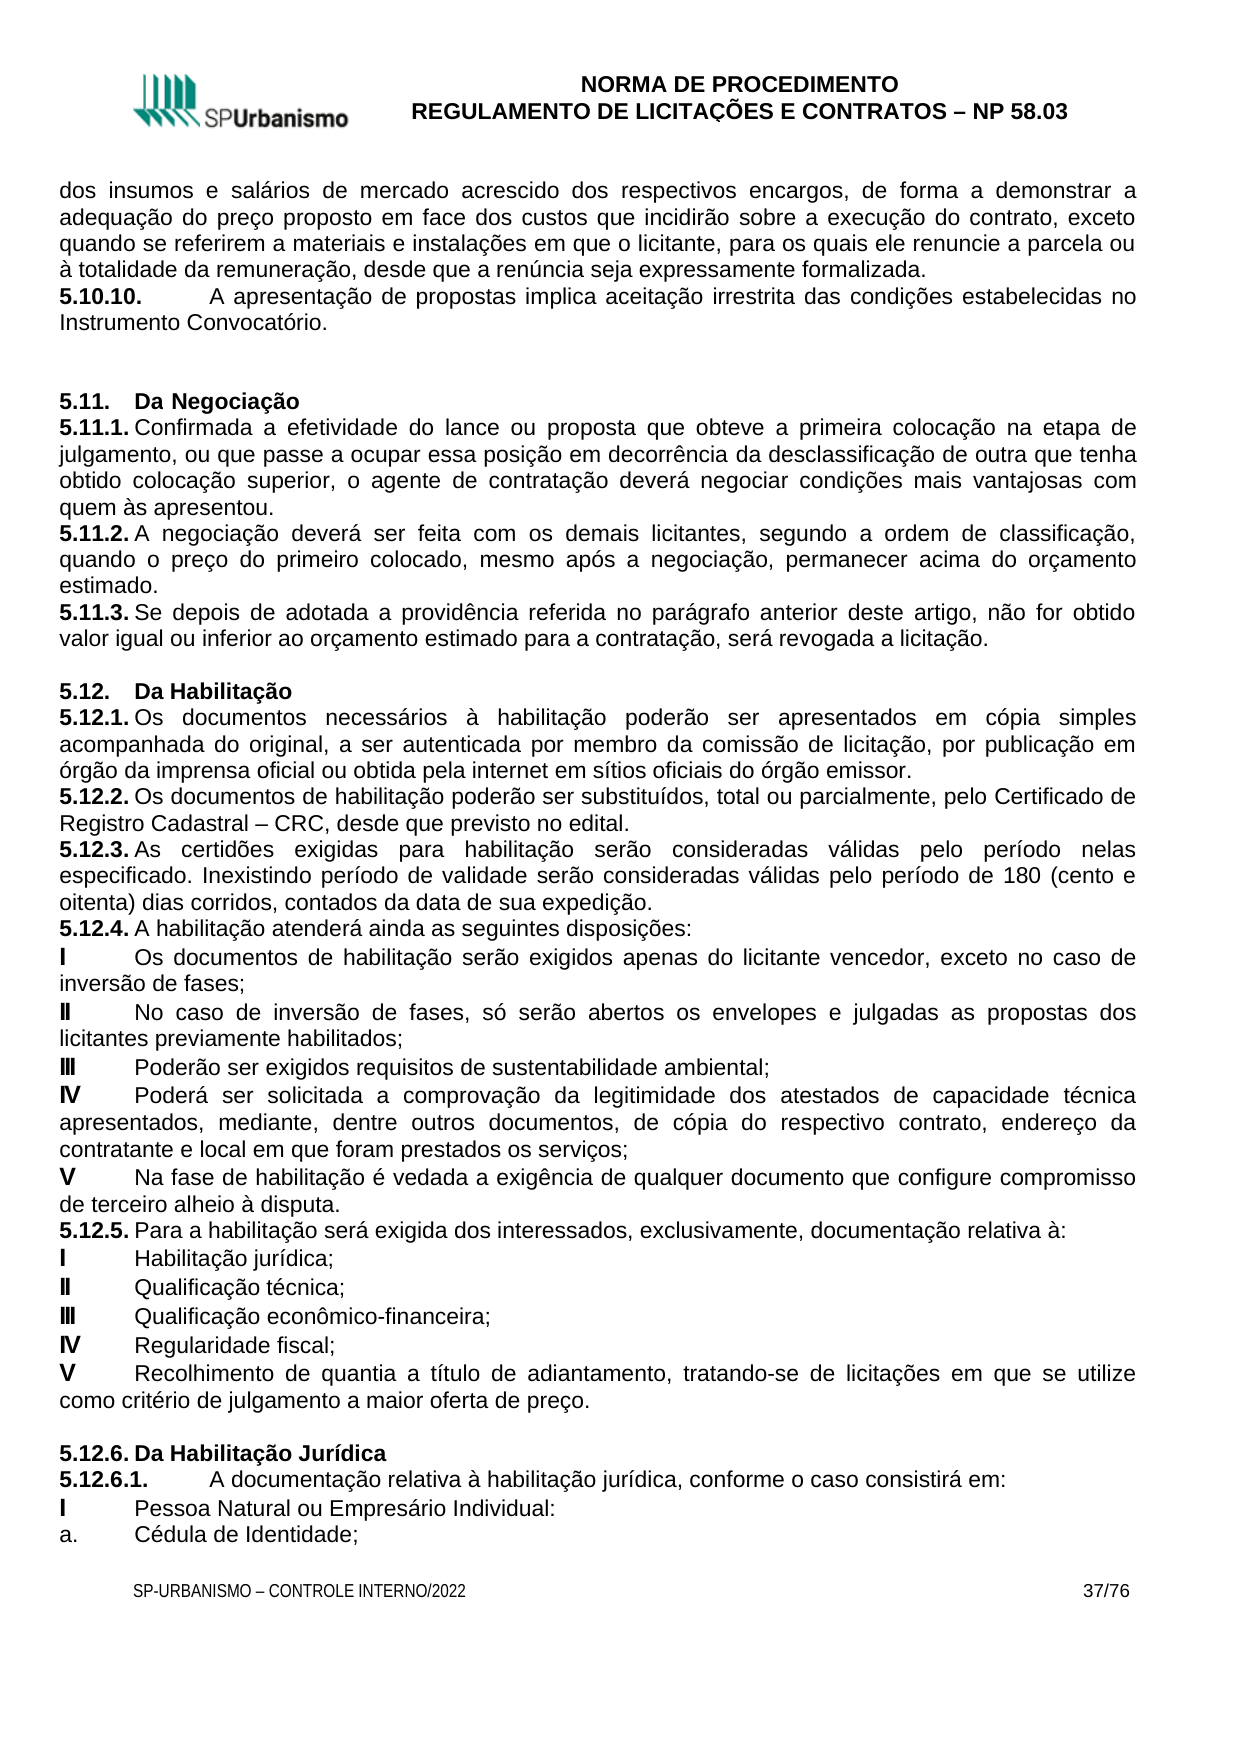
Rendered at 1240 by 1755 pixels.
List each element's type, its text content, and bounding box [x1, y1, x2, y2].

list Os documentos de habilitação poderão ser substituídos, total ou parcialmente, pelo Certificado de Registro Cadastral – CRC, desde que previsto no edital. [59, 783, 1137, 836]
list A negociação deverá ser feita com os demais licitantes, segundo a ordem de classificação, quando o preço do primeiro colocado, mesmo após a negociação, permanecer acima do orçamento estimado. [59, 520, 1137, 599]
list Regularidade fiscal; [59, 1329, 1137, 1358]
list Pessoa Natural ou Empresário Individual: [59, 1492, 1137, 1521]
list Confirmada a efetividade do lance ou proposta que obteve a primeira colocação na etapa de julgamento, ou que passe a ocupar essa posição em decorrência da desclassificação de outra que tenha obtido colocação superior, o agente de contratação deverá negociar condições mais vantajosas com quem às apresentou. [59, 414, 1137, 520]
list Habilitação jurídica; [59, 1243, 1137, 1272]
list Poderá ser solicitada a comprovação da legitimidade dos atestados de capacidade técnica apresentados, mediante, dentre outros documentos, de cópia do respectivo contrato, endereço da contratante e local em que foram prestados os serviços; [59, 1080, 1137, 1162]
list Da Habilitação [292, 678, 1137, 704]
list Se depois de adotada a providência referida no parágrafo anterior deste artigo, não for obtido valor igual ou inferior ao orçamento estimado para a contratação, será revogada a licitação. [59, 599, 1137, 652]
list Poderão ser exigidos requisitos de sustentabilidade ambiental; [59, 1052, 1137, 1080]
list Os documentos de habilitação serão exigidos apenas do licitante vencedor, exceto no caso de inversão de fases; [59, 941, 1137, 997]
list Os documentos necessários à habilitação poderão ser apresentados em cópia simples acompanhada do original, a ser autenticada por membro da comissão de licitação, por publicação em órgão da imprensa oficial ou obtida pela internet em sítios oficiais do órgão emissor. [59, 704, 1137, 783]
list Da Negociação [299, 388, 1137, 414]
list Recolhimento de quantia a título de adiantamento, tratando-se de licitações em que se utilize como critério de julgamento a maior oferta de preço. [59, 1358, 1137, 1413]
list Da Habilitação [59, 678, 134, 704]
list No caso de inversão de fases, só serão abertos os envelopes e julgadas as propostas dos licitantes previamente habilitados; [59, 997, 1137, 1052]
list Qualificação técnica; [59, 1272, 1137, 1301]
list Qualificação econômico-financeira; [59, 1301, 1137, 1329]
list A habilitação atenderá ainda as seguintes disposições: [59, 915, 1137, 941]
list As certidões exigidas para habilitação serão consideradas válidas pelo período nelas especificado. Inexistindo período de validade serão consideradas válidas pelo período de 180 (cento e oitenta) dias corridos, contados da data de sua expedição. [59, 836, 1137, 915]
list A documentação relativa à habilitação jurídica, conforme o caso consistirá em: [59, 1466, 1137, 1492]
list A apresentação de propostas implica aceitação irrestrita das condições estabelecidas no Instrumento Convocatório. [59, 283, 1137, 335]
list dos insumos e salários de mercado acrescido dos respectivos encargos, de forma a demonstrar a adequação do preço proposto em face dos custos que incidirão sobre a execução do contrato, exceto quando se referirem a materiais e instalações em que o licitante, para os quais ele renuncie a parcela ou à totalidade da remuneração, desde que a renúncia seja expressamente formalizada. [59, 177, 1137, 283]
list Na fase de habilitação é vedada a exigência de qualquer documento que configure compromisso de terceiro alheio à disputa. [59, 1162, 1137, 1217]
list Para a habilitação será exigida dos interessados, exclusivamente, documentação relativa à: [59, 1217, 1137, 1243]
list Cédula de Identidade; [59, 1521, 1137, 1548]
list Da Habilitação Jurídica [59, 1440, 1137, 1466]
list Da Negociação [59, 388, 134, 414]
